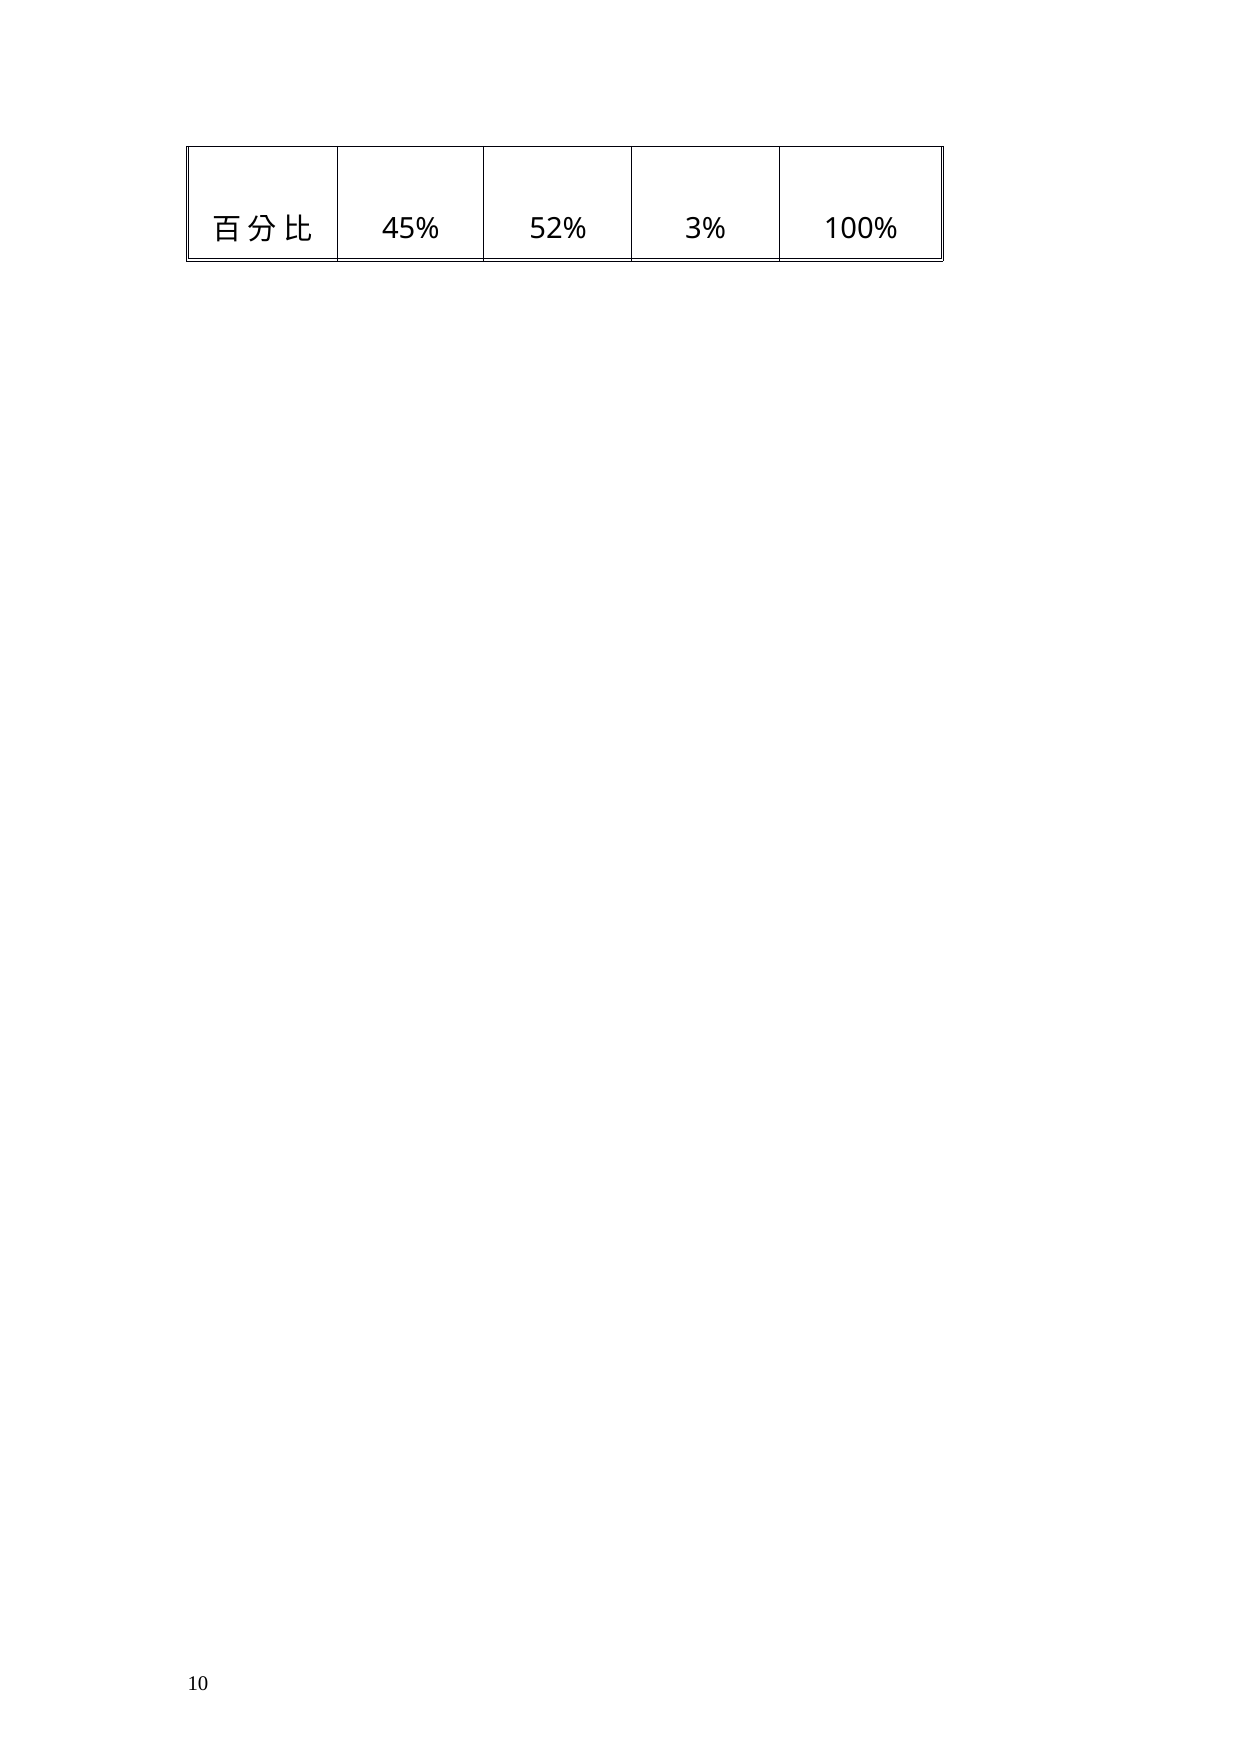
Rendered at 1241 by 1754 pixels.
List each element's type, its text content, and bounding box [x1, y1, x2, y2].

table_cell 100% [780, 147, 941, 258]
table_cell 3% [632, 147, 779, 258]
table_cell 52% [484, 147, 631, 258]
table_cell 45% [338, 147, 483, 258]
table_cell 百 分 比 [189, 147, 337, 258]
